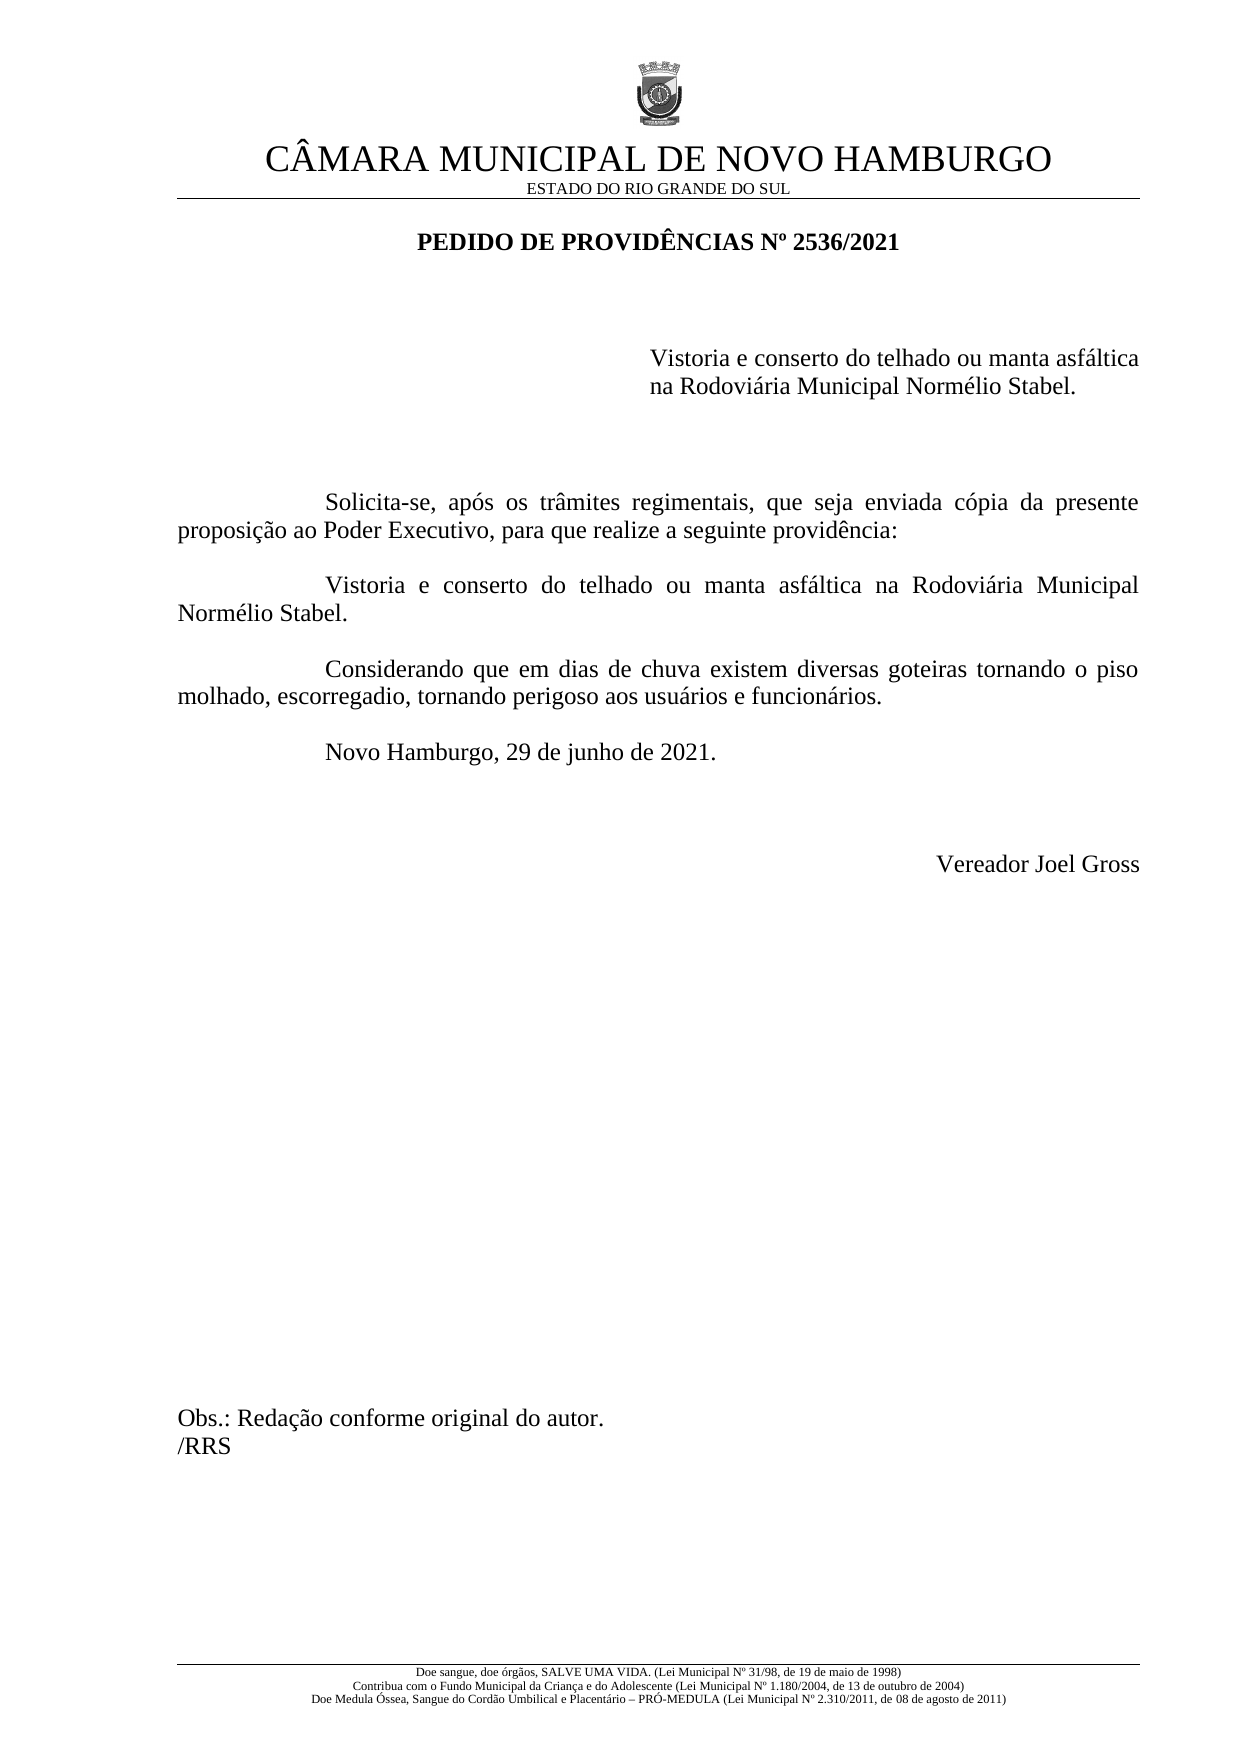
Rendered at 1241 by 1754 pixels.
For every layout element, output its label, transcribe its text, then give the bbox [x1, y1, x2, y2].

text PEDIDO DE PROVIDÊNCIAS Nº 2536/2021 [177, 228, 1140, 256]
text Vereador Joel Gross [177, 850, 1140, 878]
text /RRS [177, 1432, 1140, 1460]
text Vistoria e conserto do telhado ou manta asfáltica na Rodoviária Municipal Normélio Stabel. [649, 344, 1140, 400]
text Obs.: Redação conforme original do autor. [177, 1404, 1140, 1432]
text Solicita-se, após os trâmites regimentais, que seja enviada cópia da presente proposição ao Poder Executivo, para que realize a seguinte providência: [177, 488, 1140, 544]
text Vistoria e conserto do telhado ou manta asfáltica na Rodoviária Municipal Normélio Stabel. Considerando que em dias de chuva existem diversas goteiras tornando o piso molhado, escorregadio, tornando perigoso aos usuários e funcionários. [177, 572, 1140, 710]
text Novo Hamburgo, 29 de junho de 2021. [177, 738, 1140, 766]
